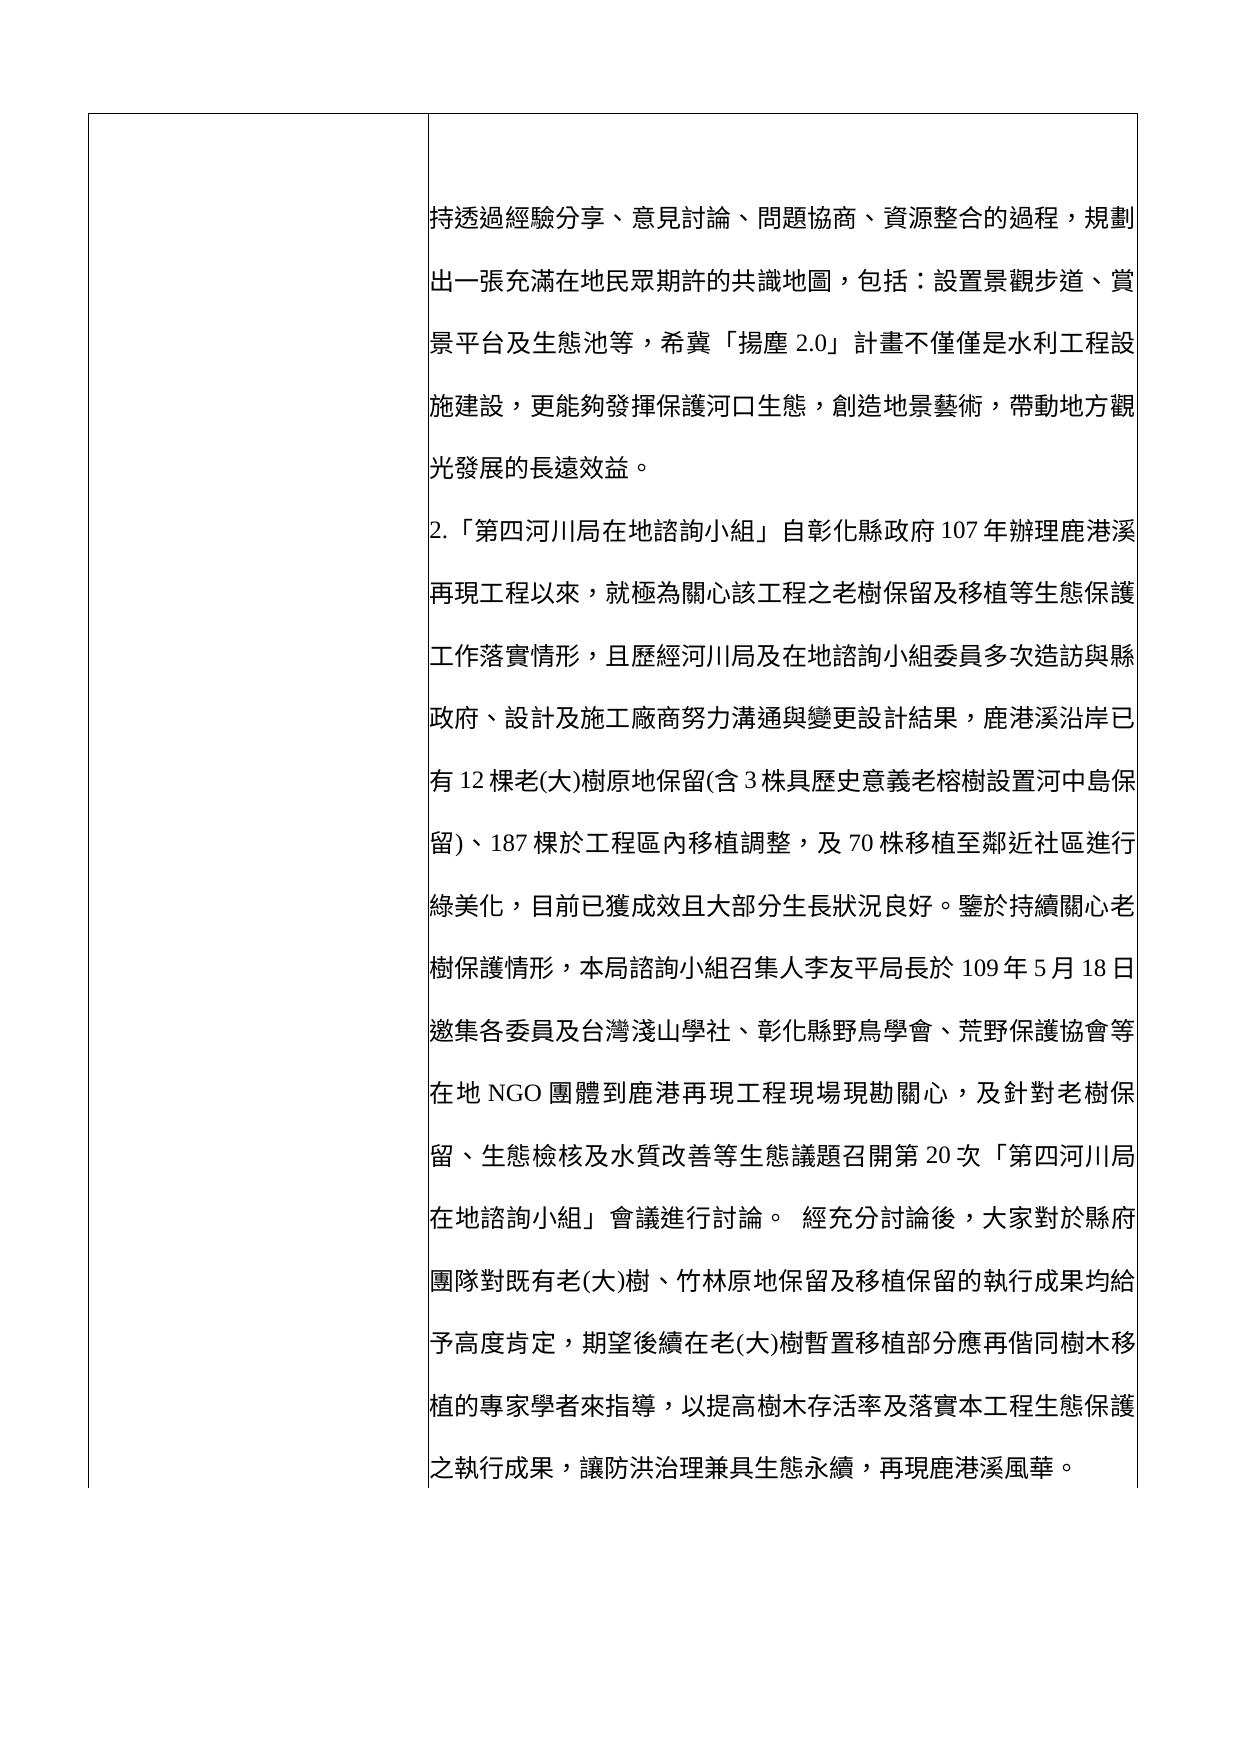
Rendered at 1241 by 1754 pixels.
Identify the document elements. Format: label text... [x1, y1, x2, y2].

table_cell [89, 114, 428, 1488]
table_cell 持透過經驗分享、意見討論、問題協商、資源整合的過程，規劃出一張充滿在地民眾期許的共識地圖，包括：設置景觀步道、賞景平台及生態池等，希冀「揚塵2.0」計畫不僅僅是水利工程設施建設，更能夠發揮保護河口生態，創造地景藝術，帶動地方觀光發展的長遠效益。 2.「第四河川局在地諮詢小組」自彰化縣政府107年辦理鹿港溪再現工程以來，就極為關心該工程之老樹保留及移植等生態保護工作落實情形，且歷經河川局及在地諮詢小組委員多次造訪與縣政府、設計及施工廠商努力溝通與變更設計結果，鹿港溪沿岸已有12棵老(大)樹原地保留(含3株具歷史意義老榕樹設置河中島保留)、187棵於工程區內移植調整，及70株移植至鄰近社區進行綠美化，目前已獲成效且大部分生長狀況良好。鑒於持續關心老樹保護情形，本局諮詢小組召集人李友平局長於109年5月18日邀集各委員及台灣淺山學社、彰化縣野鳥學會、荒野保護協會等在地NGO團體到鹿港再現工程現場現勘關心，及針對老樹保留、生態檢核及水質改善等生態議題召開第20次「第四河川局在地諮詢小組」會議進行討論。 經充分討論後，大家對於縣府團隊對既有老(大)樹、竹林原地保留及移植保留的執行成果均給予高度肯定，期望後續在老(大)樹暫置移植部分應再偕同樹木移植的專家學者來指導，以提高樹木存活率及落實本工程生態保護之執行成果，讓防洪治理兼具生態永續，再現鹿港溪風華。 [429, 114, 1137, 1488]
